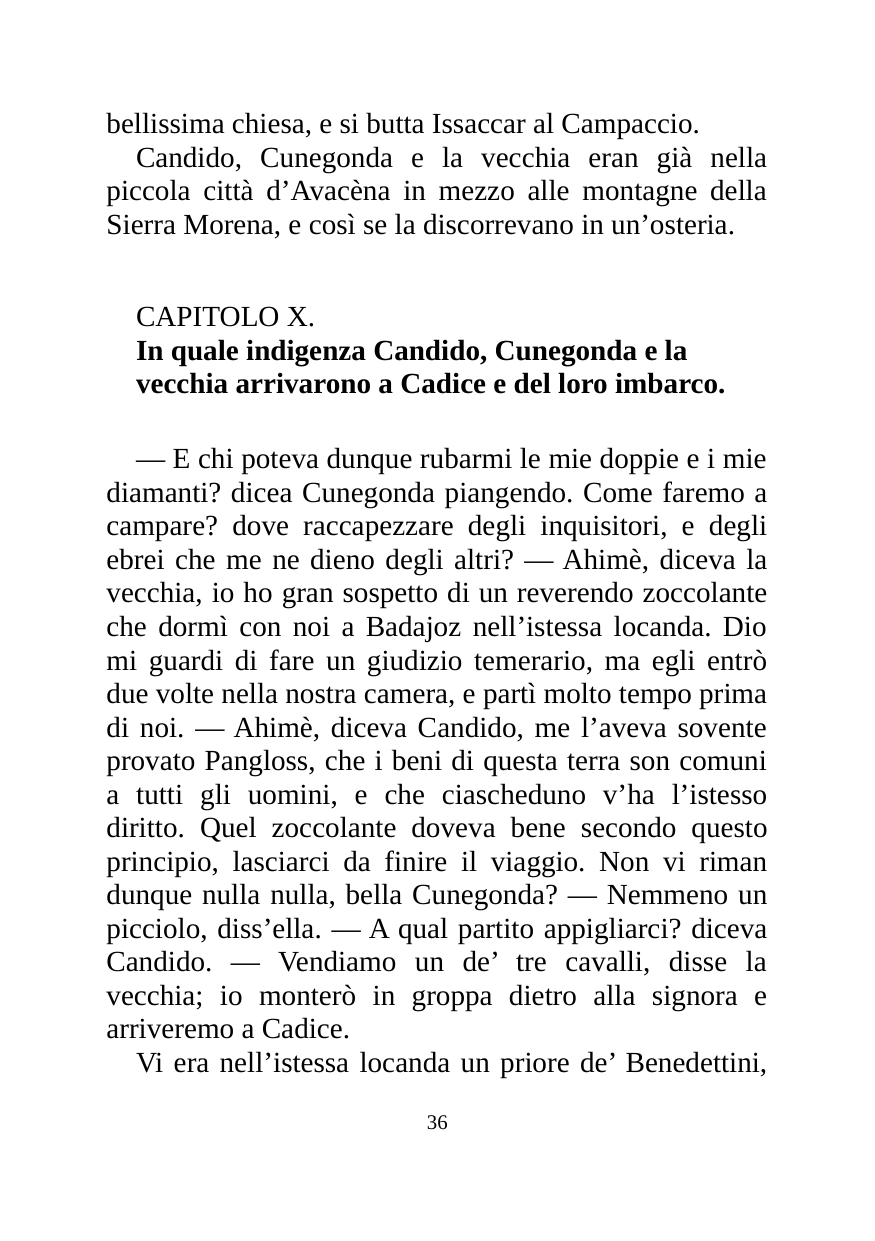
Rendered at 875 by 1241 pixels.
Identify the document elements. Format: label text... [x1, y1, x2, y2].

text — E chi poteva dunque rubarmi le mie doppie e i mie diamanti? dicea Cunegonda piangendo. Come faremo a campare? dove raccapezzare degli inquisitori, e degli ebrei che me ne dieno degli altri? — Ahimè, diceva la vecchia, io ho gran sospetto di un reverendo zoccolante che dormì con noi a Badajoz nell’istessa locanda. Dio mi guardi di fare un giudizio temerario, ma egli entrò due volte nella nostra camera, e partì molto tempo prima di noi. — Ahimè, diceva Candido, me l’aveva sovente provato Pangloss, che i beni di questa terra son comuni a tutti gli uomini, e che ciascheduno v’ha l’istesso diritto. Quel zoccolante doveva bene secondo questo principio, lasciarci da finire il viaggio. Non vi riman dunque nulla nulla, bella Cunegonda? — Nemmeno un picciolo, diss’ella. — A qual partito appigliarci? diceva Candido. — Vendiamo un de’ tre cavalli, disse la vecchia; io monterò in groppa dietro alla signora e arriveremo a Cadice. [106, 441, 768, 1045]
text Vi era nell’istessa locanda un priore de’ Benedettini, [106, 1045, 768, 1079]
text Candido, Cunegonda e la vecchia eran già nella piccola città d’Avacèna in mezzo alle montagne della Sierra Morena, e così se la discorrevano in un’osteria. [106, 140, 768, 240]
subtitle CAPITOLO X. In quale indigenza Candido, Cunegonda e la vecchia arrivarono a Cadice e del loro imbarco. [136, 299, 768, 400]
text bellissima chiesa, e si butta Issaccar al Campaccio. [106, 106, 768, 140]
